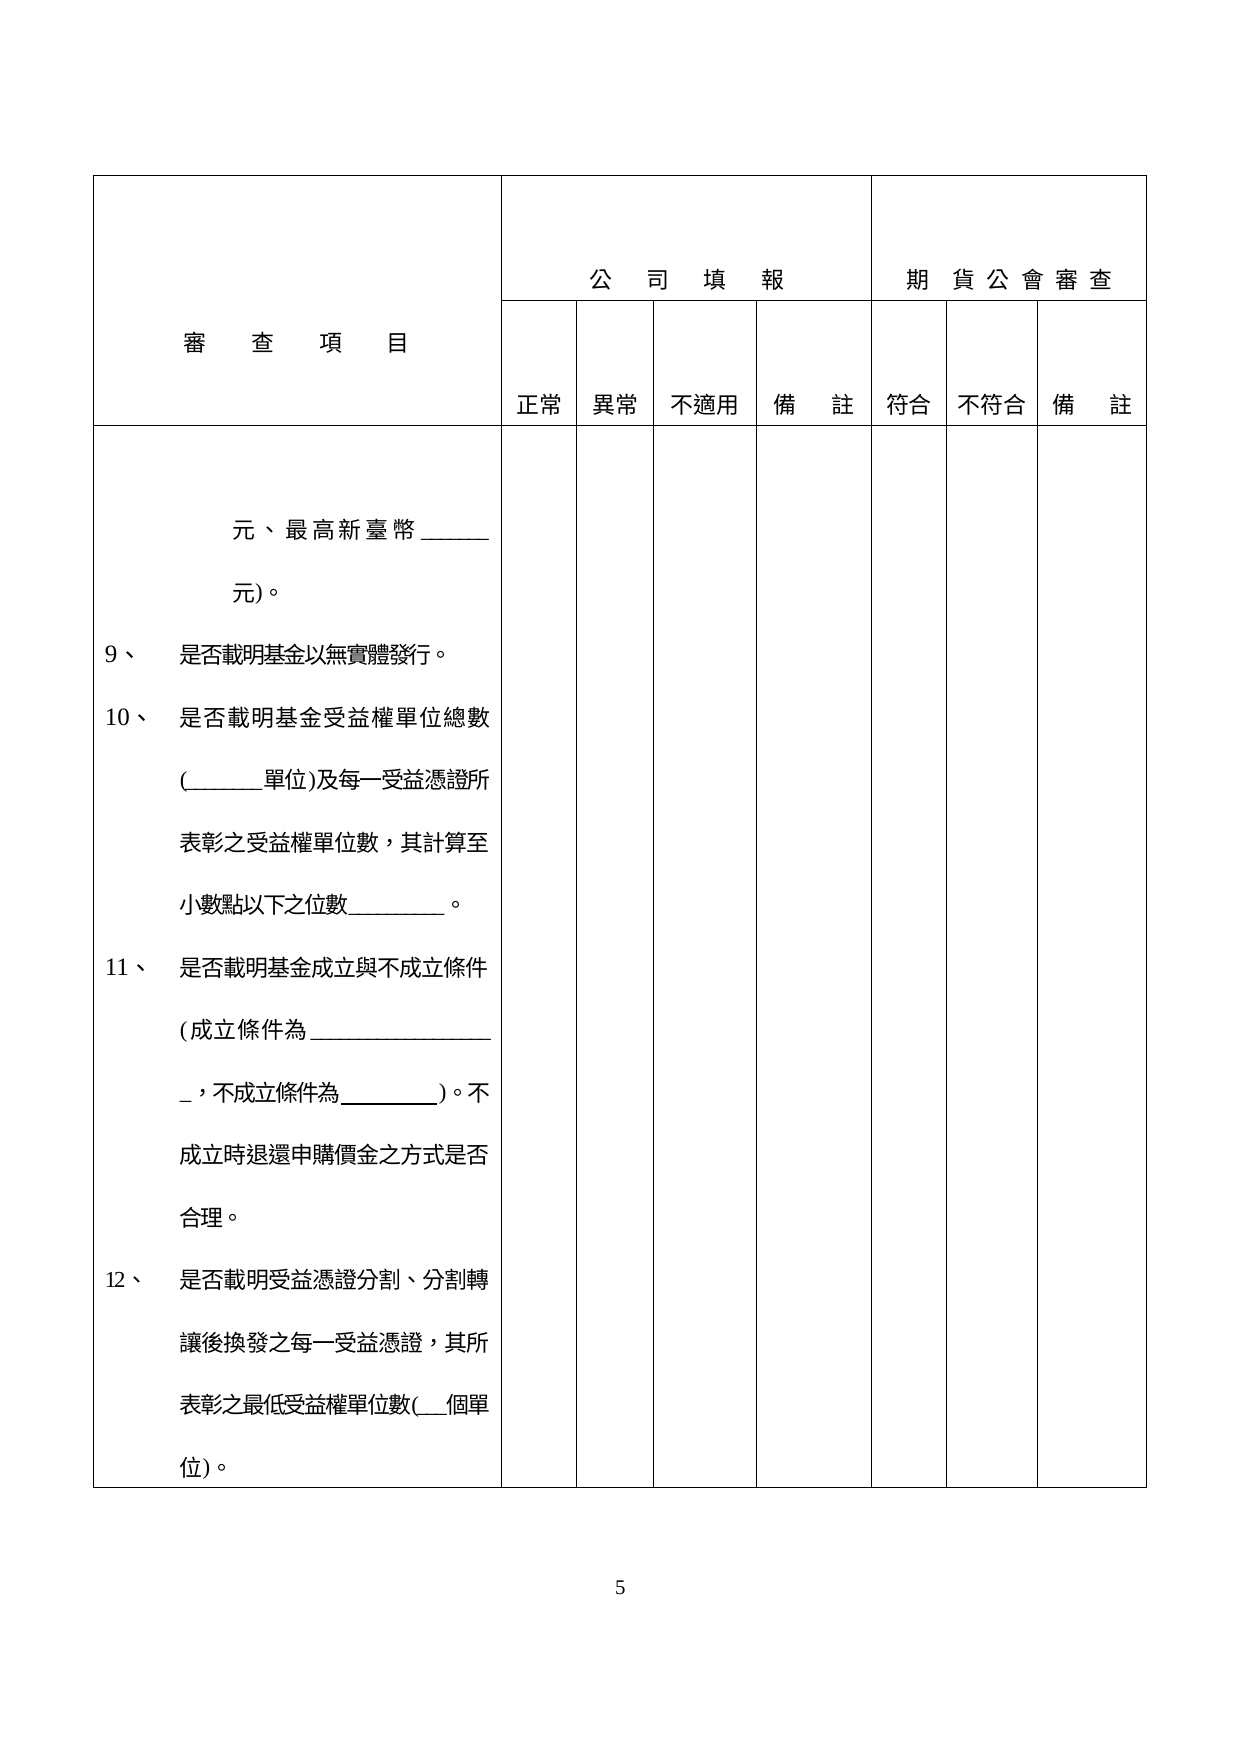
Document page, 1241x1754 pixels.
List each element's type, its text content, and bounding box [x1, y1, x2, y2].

table_cell 備 註 [1038, 301, 1146, 425]
table_cell [872, 426, 946, 1487]
table_cell 不符合 [947, 301, 1037, 425]
table_cell 符合 [872, 301, 946, 425]
table_header 審 查 項 目 [94, 176, 501, 425]
table_header 期 貨 公 會 審 查 [872, 176, 1146, 300]
table_cell [757, 426, 871, 1487]
table_cell [654, 426, 756, 1487]
table_cell 不適用 [654, 301, 756, 425]
table_cell 正常 [502, 301, 576, 425]
table_header 公 司 填 報 [502, 176, 871, 300]
table_cell 備 註 [757, 301, 871, 425]
table_cell [577, 426, 653, 1487]
table_cell 【應檢附書件之審查】 【期貨信託契約】 是否載明期貨信託事業名稱、地址及簽章。 是否載明保管機構名稱、地址及簽章。 是否載明簽約代表人職稱、姓名及簽章。 是否載明簽約日期。 是否載明基金型態(_______)。 是否載明基金名稱及其是否符合期貨信託基金管理辦法第6條規定。 是否載明基金存續期間(______)。 是否載明基金最低及最高淨發行總面額(最低新臺幣_____元、最高新臺幣_______元)。 是否載明基金以無實體發行。 是否載明基金受益權單位總數 (________單位)及每一受益憑證所表彰之受益權單位數，其計算至小數點以下之位數__________。 是否載明基金成立與不成立條件(成立條件為____________________，不成立條件為 )。不成立時退還申購價金之方式是否合理。 是否載明受益憑證分割、分割轉讓後換發之每一受益憑證，其所表彰之最低受益權單位數(___個單位)。 是否載明申購人每次申購之最低發行價額及辦理申購之時間。 是否載明基金資產應獨立於期貨信託事業及基金保管機構自有資產之外。 基金投資國外時，是否載明其資產之保管方式，及其監控措施是否合理。 是否載明基金應負擔之費用，及該費用項目是否合理。 受益人之權利、義務與責任：所列權利、義務與責任是否符合期貨信託基金管理辦法及相關函令規定或是否合理。 期貨信託事業之權利、義務與責任： 是否載明基金受益人之責任僅限於申購時所支付之申購價款，及基金淨資產價值為負數時，該差額由期貨信託事業負擔。 期貨信託事業全權委託其他專業機構運用期貨信託基金時： 是否載明全權委託其他專業機構運用期貨信託基金之受委任機構名稱、金額或比率、範圍、流程及所支付之全權委託費用，並符合「期貨信託事業全權委託其他專業機構運用期貨信託基金應注意事項」。 是否載明選任受委任機構之標準及可能變更受委任機構之情形，及該受委任機構之資格標準符合「期貨信託事業全權委託其他專業機構運用期貨信託基金應注意事項」。 是否載明對受委任機構之選任或指示，因故意或過失而導致期貨信託基金發生損害者，應負賠償責任，及期貨信託事業依信託契約規定應履行之責任及義務，如委由受委任機構處理者，就受委任機構或其受雇人之故意或過失，應與自己之故意或過失負同一責任，且對因而導致期貨信託基金資產之損害，應負賠償責任。 是否載明期貨信託事業報酬之計算方式(按基金淨資產價值每年之____%)；且費用合理性是否有佐證資料。 其他所列權利、義務與責任是否符合期貨信託基金管理辦法及本會相關函令規定或是否合理。 基金保管機構之權利、義務與責任： 是否載明基金保管機構之代理人、代表人或受雇人履行期貨信託契約規定之義務有故意或過失時，基金保管機構應與自己之故意或過失負同一責任。 是否載明保管機構報酬之計算方式(按基金淨資產價值每年之_____%)；且費用合理性是否有佐證資料。 是否依據期貨信託基金管理辦法第71條規定，載明基金保管機構應向本會申報之情形。 其他所列權利、義務與責任是否符合期貨信託基金管理辦法及本會相關函令規定或是否合理。 運用基金從事期貨交易與投資期貨相關現貨商品之基本方針及範圍： 是否載明基金投資地區及範圍、投資基本方針、策略、特色及定位。 是否載明基金投資範圍並應符合期貨信託基金管理辦法第38條、第40條、第42條及第52條之規定及本會相關函令。 是否載明對基金整體風險控管之方式。 並無投資市場上已無交易之標的，如：債券換股權利證書。 股權、債權等屬不同性質商品，已單獨分開列示，如：公司債、可轉換公司債及附認股權公司債。 基本方針及範圍之特殊情形： 是否載明特殊情形為何，說明如下： 所定特殊情形是否合理。 是否載明收益分配事項。 受益憑證之買回： 是否載明得申請部分買回受益憑證之最低單位數(___個單位)、受益人申請買回受益憑證之程序及時間。 是否載明計算買回價格之計算方式及買回費用。 是否載明暫停或延緩受益憑證買回之情形。 期貨信託事業訂有閉鎖期者，是否載明閉鎖期間（ 個月或開放買回日： ）。 是否載明受益人應於受益憑證發行日後方得申請買回。 營業日之定義及基金淨資產價值之計算： 是否載明營業日之定義（係依國內或國外何市場交易日或舉例說明）。 是否載明基金淨資產價值之計算方式、時點、使用之匯率及評價資訊取得來源等，及其所訂是否符合期貨公會所擬訂，本會核定之計算標準。 保本型基金應再審查： 保本比率是否達投資本金之90％以上。 擬運用之固定收益商品或定期存款是否符合本會依期貨信託基金管理辦法第9條第4項所定之相關規範。 非保本部分之運用範圍是否符合期貨信託基金管理辦法第38條第1項第1款及第2款（僅得從事期貨交易）及相關規定。 保證型基金應再審查： 是否載明保證機構名稱、地址。 保證機構是否符合本會所定之條件。 是否載明保證機構之權利、義務與責任，及其所述是否符合期貨信託基金管理辦法及相關函令規定或是否合理。 是否載明期貨信託契約終止之事由（應包含期貨信託基金管理辦法第83條所定事項）、後續處理程序，及其所述是否合理。 是否載明基金清算程序及分配方式。 是否載明基金合併之情況及條件。 是否載明得由受益人召開受益人會議之事項、條件、出席方式、表決權數等，及其是否符合本會依期貨信託基金管理辦法第97條第1項所定之相關規範。 是否載明期貨信託契約修訂之事由、方式及應於變更後5日內報本會備查（註：參考期信基金管理辦法第82條）。 是否列出應對受益人通知、公告之事項及方式。 所載各項內容是否前後一致並符合相關法令規定。 本期貨信託契約與期貨公會期貨信託契約範本之比較： 律師就期貨信託契約與契約範本不符之內容，已出具合理且對受益人權益之保障與契約範本相較，並無不足情事之意見書。 差異（含配合修正條文）及其說明是否合理且對受益人權益保障無不足之情事。 差異及說明如下： 條﹑項﹑款次 本基金信託契約 期貨信託契約範本 說明 (除上述差異外，餘均與期貨信託契約範本相符) [94, 426, 501, 1487]
table_cell [502, 426, 576, 1487]
table_cell 異常 [577, 301, 653, 425]
table_cell [1038, 426, 1146, 1487]
table_cell [947, 426, 1037, 1487]
